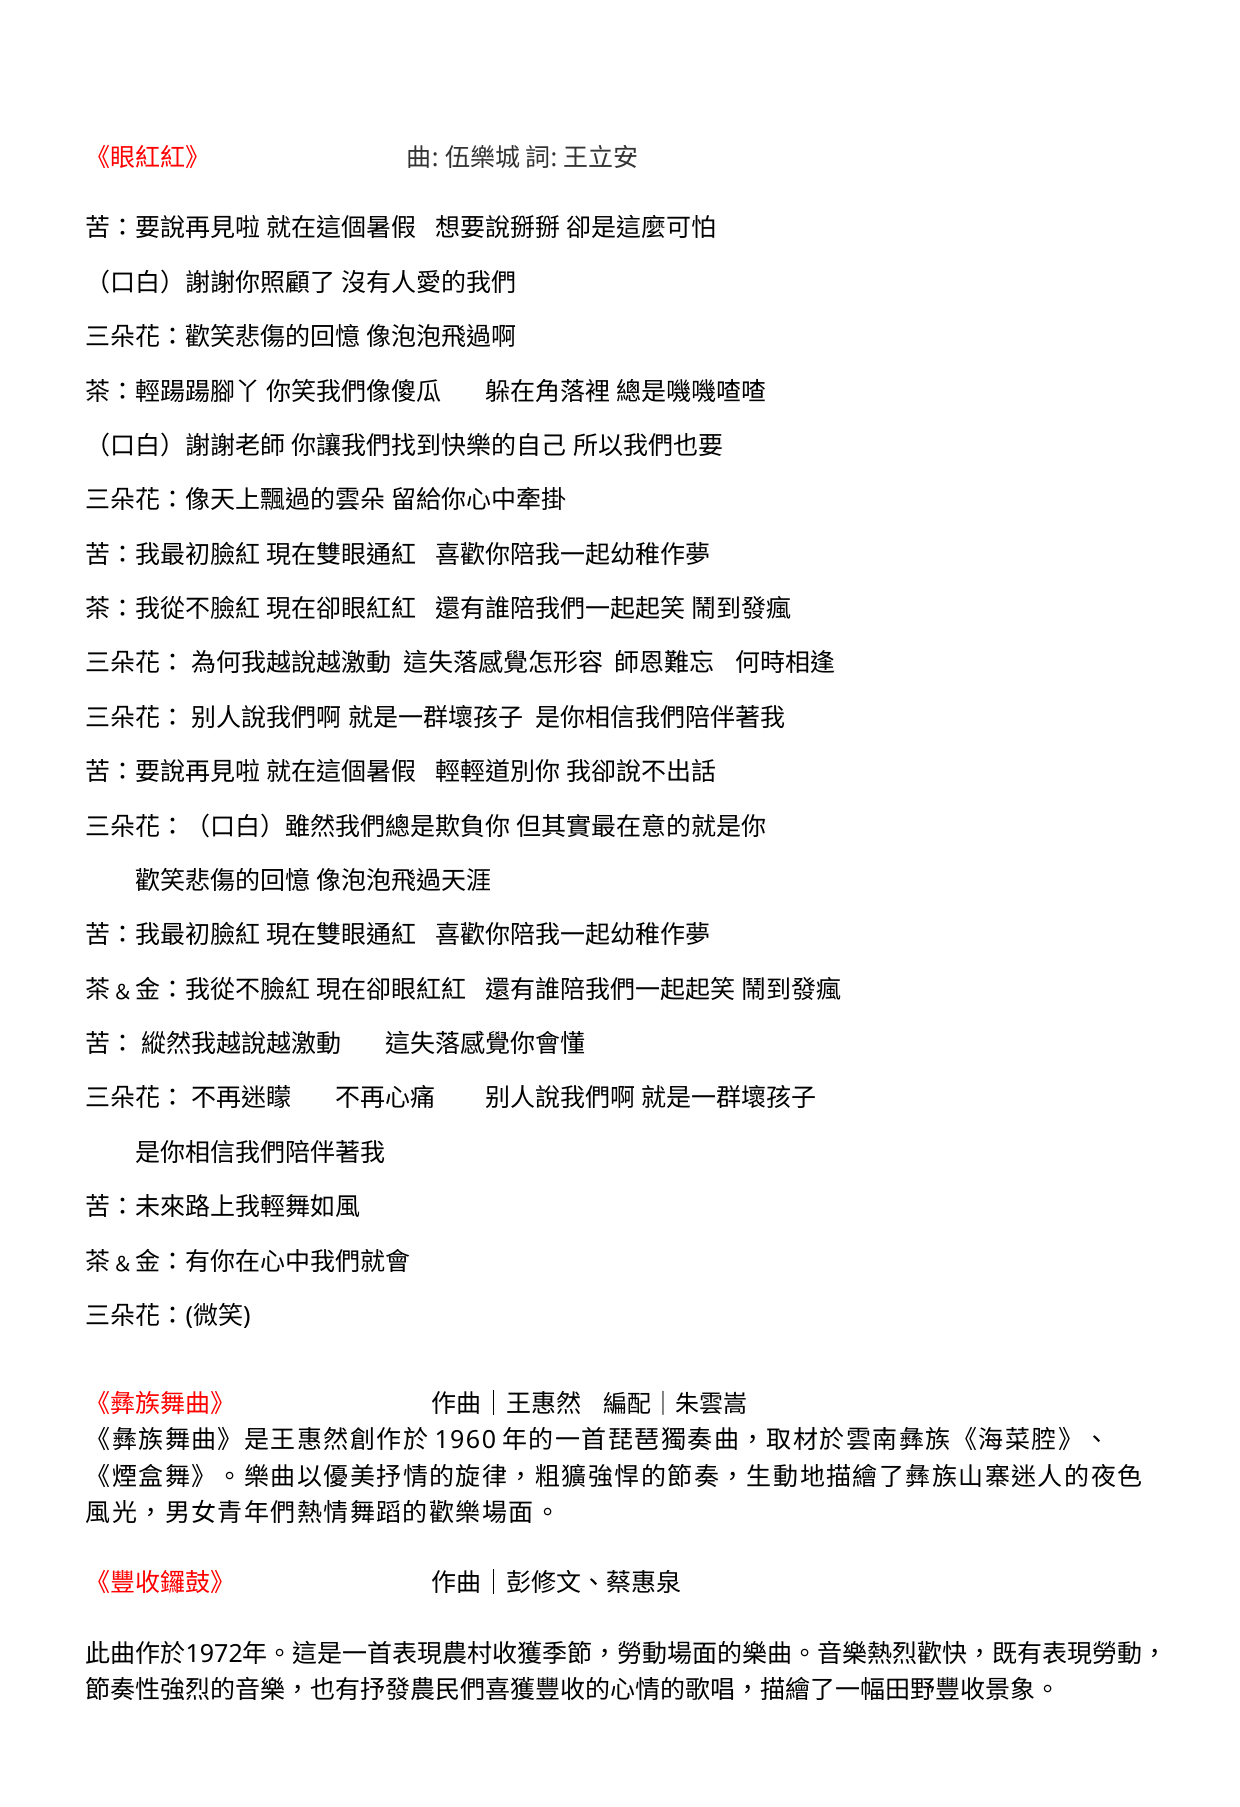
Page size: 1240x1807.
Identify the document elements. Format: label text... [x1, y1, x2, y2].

text 苦：我最初臉紅 現在雙眼通紅 喜歡你陪我一起幼稚作夢 [85, 534, 1159, 570]
text 茶﹠金：有你在心中我們就會 [85, 1241, 1159, 1277]
text 此曲作於1972年。這是一首表現農村收獲季節，勞動場面的樂曲。音樂熱烈歡快，既有表現勞動，節奏性強烈的音樂，也有抒發農民們喜獲豐收的心情的歌唱，描繪了一幅田野豐收景象。 [85, 1633, 1159, 1706]
text 三朵花： 不再迷矇 不再心痛 别人說我們啊 就是一群壞孩子 [85, 1078, 1159, 1114]
text 苦： 縱然我越說越激動 這失落感覺你會懂 [85, 1023, 1159, 1060]
text （口白）謝謝老師 你讓我們找到快樂的自己 所以我們也要 [85, 425, 1159, 462]
text 《豐收鑼鼓》 作曲│彭修文、蔡惠泉 [85, 1563, 1159, 1599]
text 《彝族舞曲》 作曲│王惠然 編配│朱雲嵩 [85, 1384, 1159, 1420]
text 是你相信我們陪伴著我 [85, 1132, 1159, 1168]
text 三朵花： 别人說我們啊 就是一群壞孩子 是你相信我們陪伴著我 [85, 697, 1159, 733]
text 三朵花：歡笑悲傷的回憶 像泡泡飛過啊 [85, 317, 1159, 353]
text 茶：我從不臉紅 現在卻眼紅紅 還有誰陪我們一起起笑 鬧到發瘋 [85, 588, 1159, 625]
text 苦：要說再見啦 就在這個暑假 輕輕道別你 我卻說不出話 [85, 752, 1159, 788]
text 歡笑悲傷的回憶 像泡泡飛過天涯 [85, 860, 1159, 897]
text 三朵花：像天上飄過的雲朵 留給你心中牽掛 [85, 480, 1159, 516]
text 苦：要說再見啦 就在這個暑假 想要說掰掰 卻是這麼可怕 [85, 208, 1159, 244]
text 三朵花：(微笑) [85, 1295, 1159, 1332]
text 三朵花：（口白）雖然我們總是欺負你 但其實最在意的就是你 [85, 806, 1159, 842]
text 茶﹠金：我從不臉紅 現在卻眼紅紅 還有誰陪我們一起起笑 鬧到發瘋 [85, 969, 1159, 1005]
text 苦：未來路上我輕舞如風 [85, 1187, 1159, 1223]
text 《眼紅紅》 曲: 伍樂城 詞: 王立安 [85, 137, 1159, 208]
text 茶：輕踼踼腳丫 你笑我們像傻瓜 躲在角落裡 總是嘰嘰喳喳 [85, 371, 1159, 407]
text 三朵花： 為何我越說越激動 這失落感覺怎形容 師恩難忘 何時相逢 [85, 643, 1159, 679]
text 苦：我最初臉紅 現在雙眼通紅 喜歡你陪我一起幼稚作夢 [85, 915, 1159, 951]
text （口白）謝謝你照顧了 沒有人愛的我們 [85, 262, 1159, 298]
text 《彝族舞曲》是王惠然創作於1960年的一首琵琶獨奏曲，取材於雲南彝族《海菜腔》、《煙盒舞》。樂曲以優美抒情的旋律，粗獷強悍的節奏，生動地描繪了彝族山寨迷人的夜色風光，男女青年們熱情舞蹈的歡樂場面。 [85, 1420, 1159, 1529]
